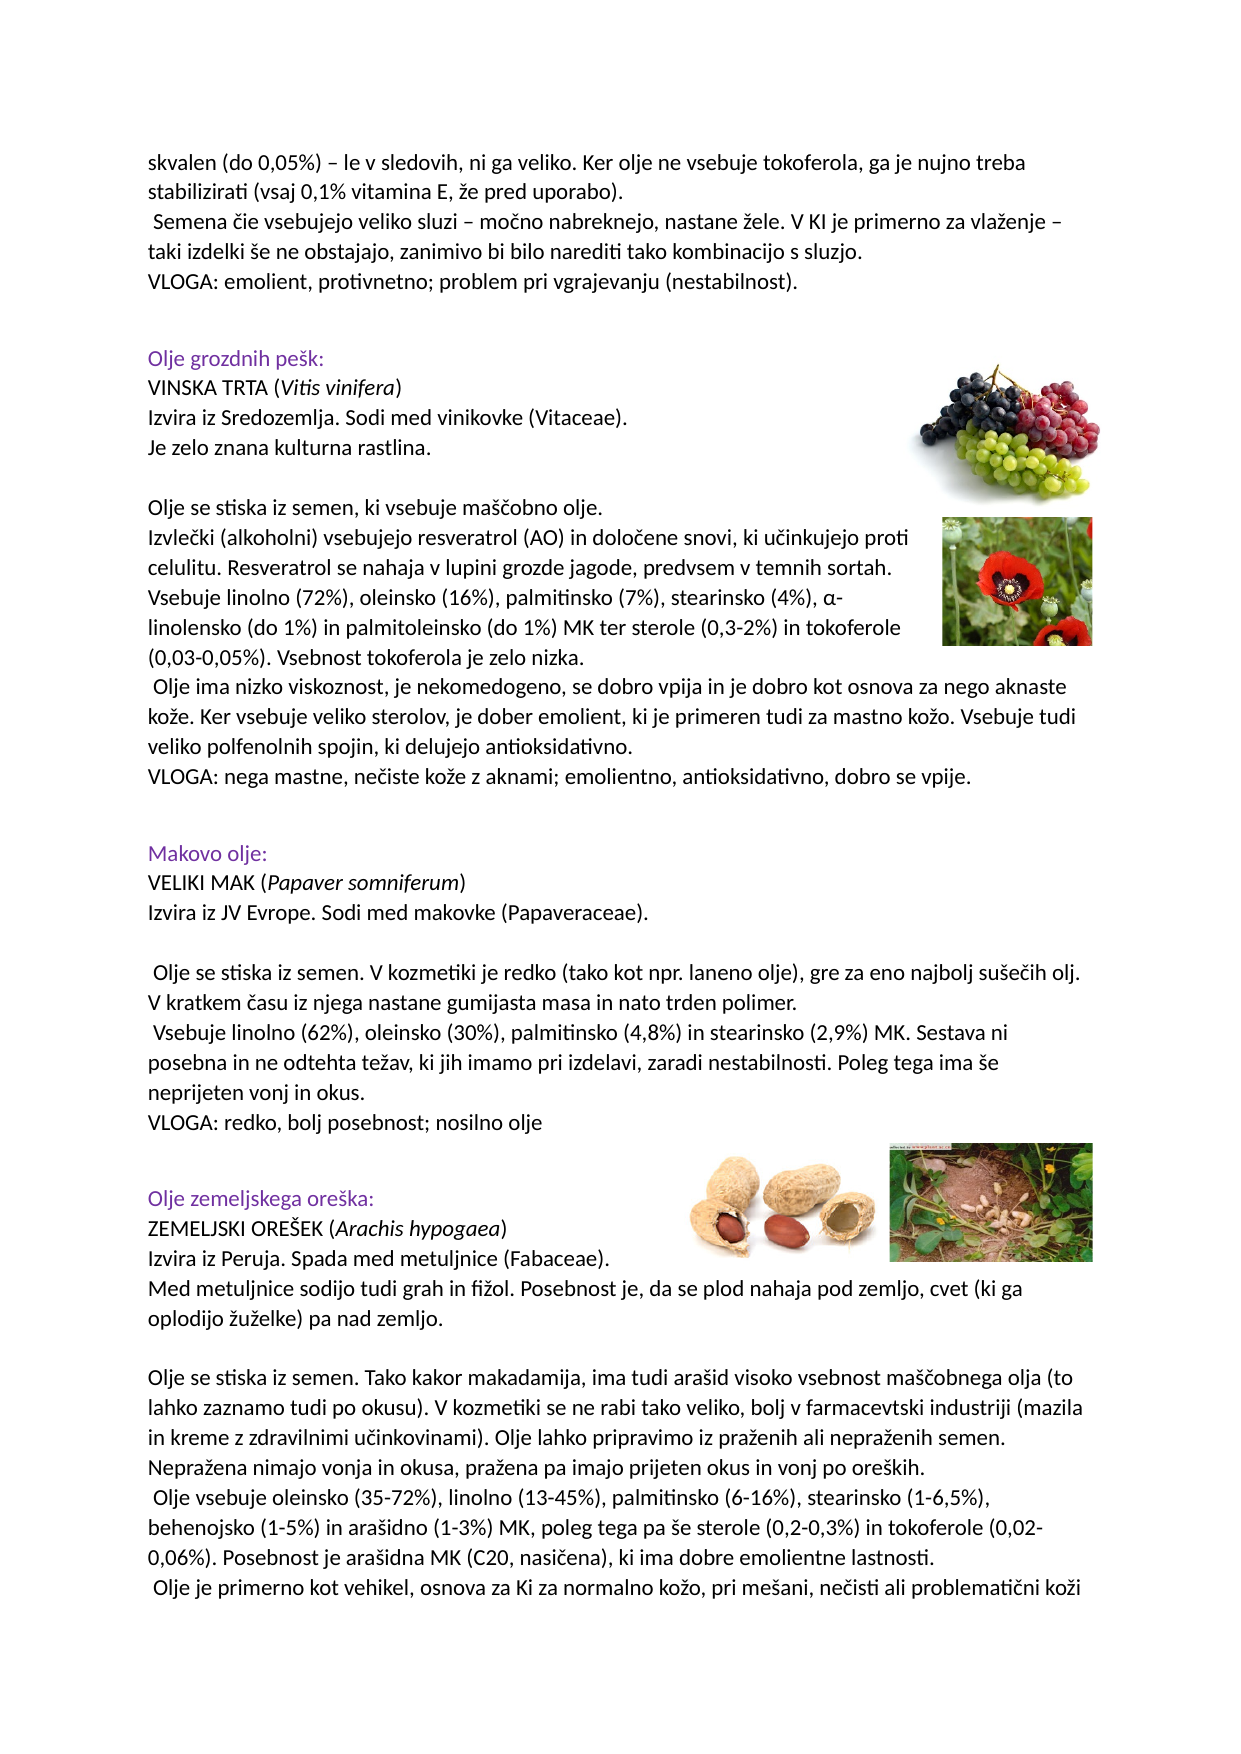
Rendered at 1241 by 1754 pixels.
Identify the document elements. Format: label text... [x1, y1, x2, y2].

picture [889, 1143, 1093, 1262]
text Olje grozdnih pešk: VINSKA TRTA (Vitis vinifera) Izvira iz Sredozemlja. Sodi med vinikovke (Vitaceae). Je zelo znana kulturna rastlina. Olje se stiska iz semen, ki vsebuje maščobno olje. Izvlečki (alkoholni) vsebujejo resveratrol (AO) in določene snovi, ki učinkujejo proti celulitu. Resveratrol se nahaja v lupini grozde jagode, predvsem v temnih sortah. Vsebuje linolno (72%), oleinsko (16%), palmitinsko (7%), stearinsko (4%), α-linolensko (do 1%) in palmitoleinsko (do 1%) MK ter sterole (0,3-2%) in tokoferole (0,03-0,05%). Vsebnost tokoferola je zelo nizka. Olje ima nizko viskoznost, je nekomedogeno, se dobro vpija in je dobro kot osnova za nego aknaste kože. Ker vsebuje veliko sterolov, je dober emolient, ki je primeren tudi za mastno kožo. Vsebuje tudi veliko polfenolnih spojin, ki delujejo antioksidativno. VLOGA: nega mastne, nečiste kože z aknami; emolientno, antioksidativno, dobro se vpije. [148, 344, 1093, 820]
picture [684, 1153, 880, 1264]
picture [942, 517, 1093, 646]
text skvalen (do 0,05%) – le v sledovih, ni ga veliko. Ker olje ne vsebuje tokoferola, ga je nujno treba stabilizirati (vsaj 0,1% vitamina E, že pred uporabo). Semena čie vsebujejo veliko sluzi – močno nabreknejo, nastane žele. V KI je primerno za vlaženje – taki izdelki še ne obstajajo, zanimivo bi bilo narediti tako kombinacijo s sluzjo. VLOGA: emolient, protivnetno; problem pri vgrajevanju (nestabilnost). [148, 148, 1093, 325]
text Makovo olje: VELIKI MAK (Papaver somniferum) Izvira iz JV Evrope. Sodi med makovke (Papaveraceae). Olje se stiska iz semen. V kozmetiki je redko (tako kot npr. laneno olje), gre za eno najbolj sušečih olj. V kratkem času iz njega nastane gumijasta masa in nato trden polimer. Vsebuje linolno (62%), oleinsko (30%), palmitinsko (4,8%) in stearinsko (2,9%) MK. Sestava ni posebna in ne odtehta težav, ki jih imamo pri izdelavi, zaradi nestabilnosti. Poleg tega ima še neprijeten vonj in okus. VLOGA: redko, bolj posebnost; nosilno olje [148, 839, 1093, 1166]
text Olje zemeljskega oreška: ZEMELJSKI OREŠEK (Arachis hypogaea) Izvira iz Peruja. Spada med metuljnice (Fabaceae). Med metuljnice sodijo tudi grah in fižol. Posebnost je, da se plod nahaja pod zemljo, cvet (ki ga oplodijo žuželke) pa nad zemljo. Olje se stiska iz semen. Tako kakor makadamija, ima tudi arašid visoko vsebnost maščobnega olja (to lahko zaznamo tudi po okusu). V kozmetiki se ne rabi tako veliko, bolj v farmacevtski industriji (mazila in kreme z zdravilnimi učinkovinami). Olje lahko pripravimo iz praženih ali nepraženih semen. Nepražena nimajo vonja in okusa, pražena pa imajo prijeten okus in vonj po oreških. Olje vsebuje oleinsko (35-72%), linolno (13-45%), palmitinsko (6-16%), stearinsko (1-6,5%), behenojsko (1-5%) in arašidno (1-3%) MK, poleg tega pa še sterole (0,2-0,3%) in tokoferole (0,02-0,06%). Posebnost je arašidna MK (C20, nasičena), ki ima dobre emolientne lastnosti. Olje je primerno kot vehikel, osnova za Ki za normalno kožo, pri mešani, nečisti ali problematični koži [148, 1184, 1093, 1601]
picture [903, 345, 1124, 511]
